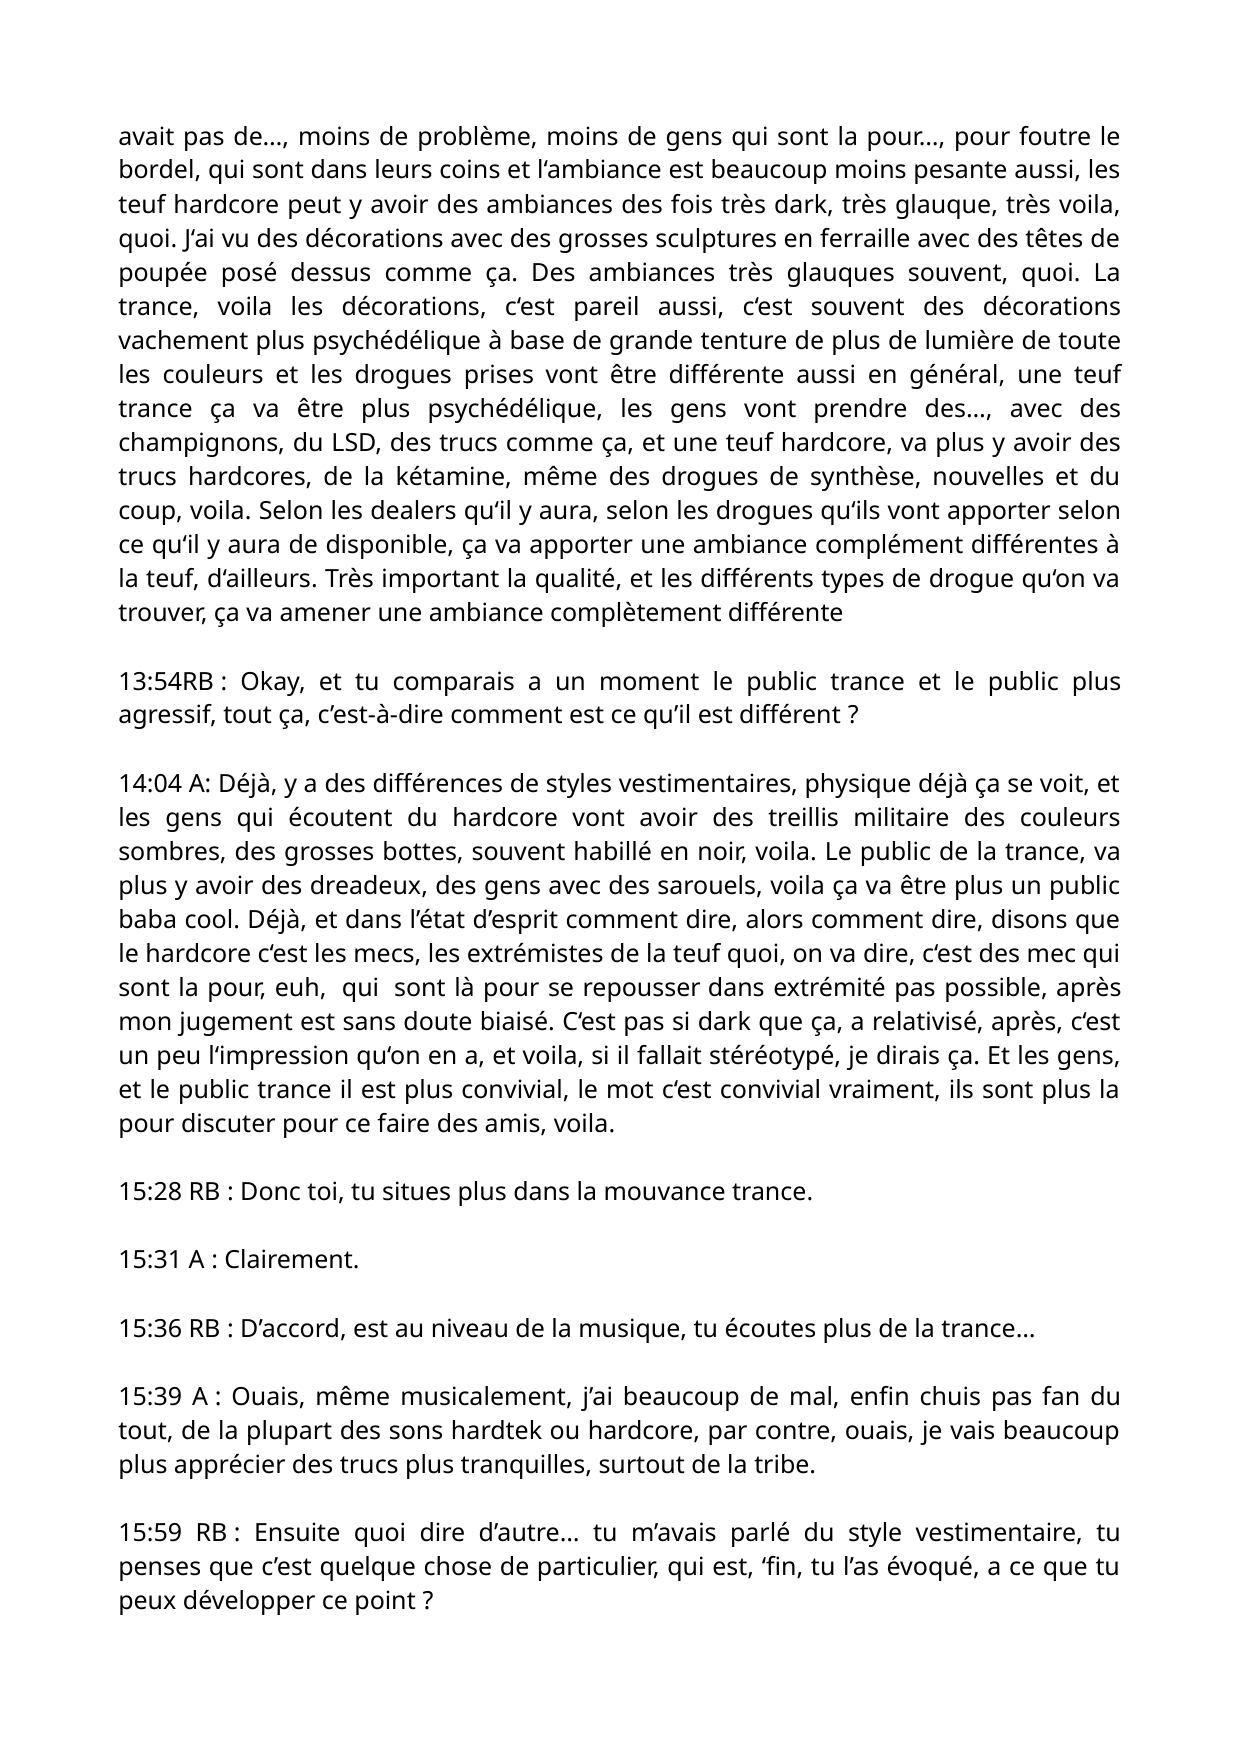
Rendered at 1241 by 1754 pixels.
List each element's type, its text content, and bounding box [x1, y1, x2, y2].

text 15:28 RB : Donc toi, tu situes plus dans la mouvance trance. [118, 1174, 1122, 1208]
text 14:04 A: Déjà, y a des différences de styles vestimentaires, physique déjà ça se voit, et les gens qui écoutent du hardcore vont avoir des treillis militaire des couleurs sombres, des grosses bottes, souvent habillé en noir, voila. Le public de la trance, va plus y avoir des dreadeux, des gens avec des sarouels, voila ça va être plus un public baba cool. Déjà, et dans l’état d’esprit comment dire, alors comment dire, disons que le hardcore c‘est les mecs, les extrémistes de la teuf quoi, on va dire, c‘est des mec qui sont la pour, euh, qui sont là pour se repousser dans extrémité pas possible, après mon jugement est sans doute biaisé. C‘est pas si dark que ça, a relativisé, après, c‘est un peu l‘impression qu‘on en a, et voila, si il fallait stéréotypé, je dirais ça. Et les gens, et le public trance il est plus convivial, le mot c‘est convivial vraiment, ils sont plus la pour discuter pour ce faire des amis, voila. [118, 765, 1122, 1140]
text 15:59 RB : Ensuite quoi dire d’autre… tu m’avais parlé du style vestimentaire, tu penses que c’est quelque chose de particulier, qui est, ‘fin, tu l’as évoqué, a ce que tu peux développer ce point ? [118, 1515, 1122, 1617]
text 15:36 RB : D’accord, est au niveau de la musique, tu écoutes plus de la trance… [118, 1310, 1122, 1344]
text 15:31 A : Clairement. [118, 1242, 1122, 1276]
text 15:39 A : Ouais, même musicalement, j’ai beaucoup de mal, enfin chuis pas fan du tout, de la plupart des sons hardtek ou hardcore, par contre, ouais, je vais beaucoup plus apprécier des trucs plus tranquilles, surtout de la tribe. [118, 1378, 1122, 1481]
text avait pas de…, moins de problème, moins de gens qui sont la pour…, pour foutre le bordel, qui sont dans leurs coins et l‘ambiance est beaucoup moins pesante aussi, les teuf hardcore peut y avoir des ambiances des fois très dark, très glauque, très voila, quoi. J‘ai vu des décorations avec des grosses sculptures en ferraille avec des têtes de poupée posé dessus comme ça. Des ambiances très glauques souvent, quoi. La trance, voila les décorations, c‘est pareil aussi, c‘est souvent des décorations vachement plus psychédélique à base de grande tenture de plus de lumière de toute les couleurs et les drogues prises vont être différente aussi en général, une teuf trance ça va être plus psychédélique, les gens vont prendre des…, avec des champignons, du LSD, des trucs comme ça, et une teuf hardcore, va plus y avoir des trucs hardcores, de la kétamine, même des drogues de synthèse, nouvelles et du coup, voila. Selon les dealers qu‘il y aura, selon les drogues qu‘ils vont apporter selon ce qu‘il y aura de disponible, ça va apporter une ambiance complément différentes à la teuf, d‘ailleurs. Très important la qualité, et les différents types de drogue qu‘on va trouver, ça va amener une ambiance complètement différente [118, 118, 1122, 629]
text 13:54RB : Okay, et tu comparais a un moment le public trance et le public plus agressif, tout ça, c’est-à-dire comment est ce qu’il est différent ? [118, 663, 1122, 731]
